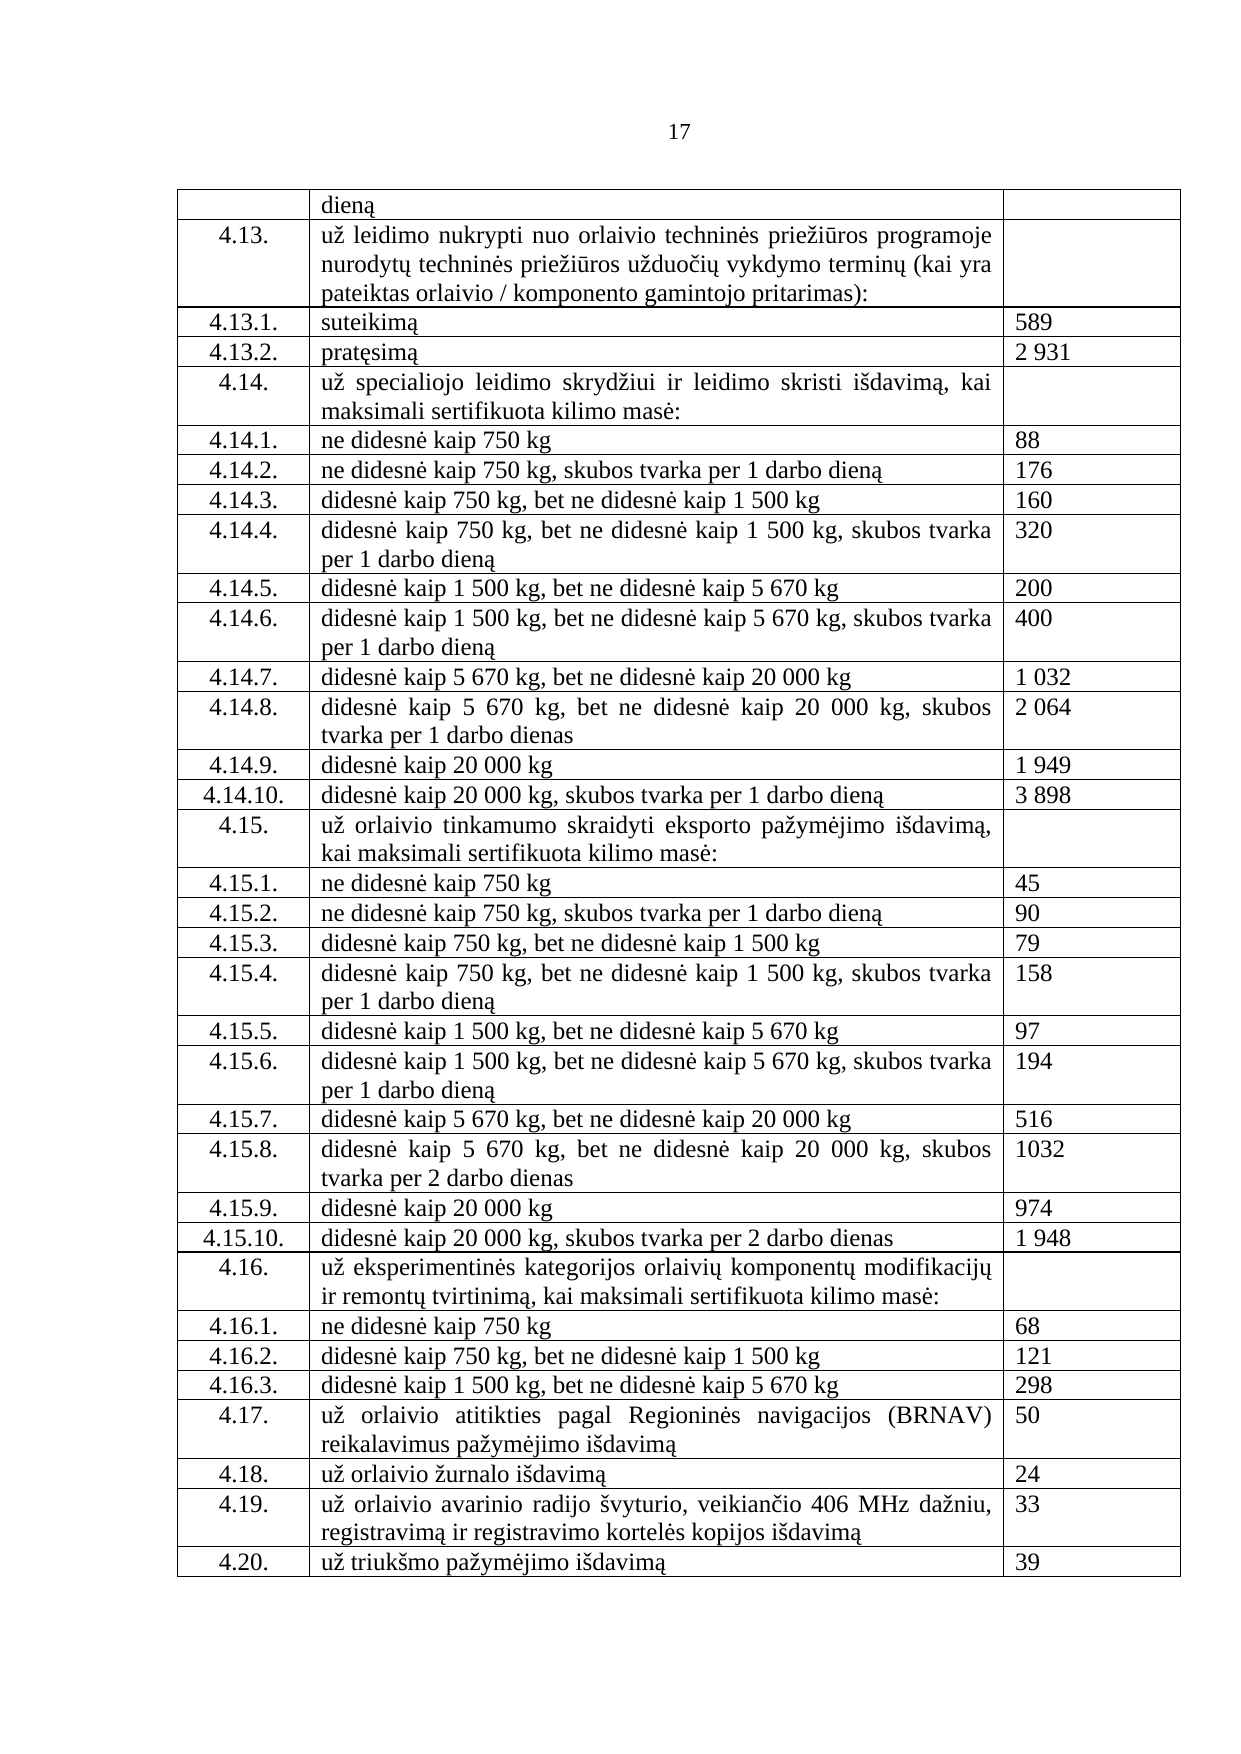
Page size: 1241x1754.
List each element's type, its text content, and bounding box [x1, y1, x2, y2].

table_cell 4.15.2. [178, 898, 309, 927]
table_cell 974 [1004, 1193, 1180, 1222]
table_cell už orlaivio avarinio radijo švyturio, veikiančio 406 MHz dažniu, registravimą ir registravimo kortelės kopijos išdavimą [310, 1489, 1003, 1546]
table_cell [1004, 1253, 1180, 1310]
table_cell ne didesnė kaip 750 kg [310, 426, 1003, 454]
table_cell 4.15.4. [178, 958, 309, 1015]
table_cell dieną [310, 190, 1003, 219]
table_cell 4.16.3. [178, 1371, 309, 1399]
table_cell 4.20. [178, 1547, 309, 1576]
table_cell 4.14.10. [178, 780, 309, 809]
table_cell 400 [1004, 603, 1180, 661]
table_cell 298 [1004, 1371, 1180, 1399]
table_cell 4.15.7. [178, 1105, 309, 1133]
table_cell už leidimo nukrypti nuo orlaivio techninės priežiūros programoje nurodytų techninės priežiūros užduočių vykdymo terminų (kai yra pateiktas orlaivio / komponento gamintojo pritarimas): [310, 220, 1003, 306]
table_cell 4.14.4. [178, 515, 309, 572]
table_cell pratęsimą [310, 337, 1003, 366]
table_cell 4.18. [178, 1459, 309, 1488]
table_cell 97 [1004, 1016, 1180, 1045]
table_cell 4.15.3. [178, 928, 309, 957]
table_cell ne didesnė kaip 750 kg, skubos tvarka per 1 darbo dieną [310, 898, 1003, 927]
table_cell 4.15.9. [178, 1193, 309, 1222]
table_cell 4.15.8. [178, 1134, 309, 1192]
table_cell 194 [1004, 1046, 1180, 1103]
table_cell 4.14.1. [178, 426, 309, 454]
table_cell 4.15. [178, 810, 309, 867]
table_cell [178, 190, 309, 219]
table_cell suteikimą [310, 308, 1003, 336]
table_cell 2 931 [1004, 337, 1180, 366]
table_cell 589 [1004, 308, 1180, 336]
table_cell didesnė kaip 1 500 kg, bet ne didesnė kaip 5 670 kg [310, 574, 1003, 602]
table_cell 2 064 [1004, 692, 1180, 749]
table_cell 4.14.9. [178, 750, 309, 779]
table_cell 1 949 [1004, 750, 1180, 779]
table_cell didesnė kaip 5 670 kg, bet ne didesnė kaip 20 000 kg [310, 1105, 1003, 1133]
table_cell 88 [1004, 426, 1180, 454]
table_cell 4.13. [178, 220, 309, 306]
table_cell didesnė kaip 750 kg, bet ne didesnė kaip 1 500 kg [310, 928, 1003, 957]
table_cell 79 [1004, 928, 1180, 957]
table_cell 33 [1004, 1489, 1180, 1546]
table_cell 200 [1004, 574, 1180, 602]
table_cell [1004, 810, 1180, 867]
table_cell 4.14.5. [178, 574, 309, 602]
table_cell 1 948 [1004, 1223, 1180, 1251]
table_cell didesnė kaip 1 500 kg, bet ne didesnė kaip 5 670 kg [310, 1016, 1003, 1045]
table_cell didesnė kaip 20 000 kg [310, 1193, 1003, 1222]
table_cell didesnė kaip 20 000 kg [310, 750, 1003, 779]
table_cell 4.14.2. [178, 455, 309, 484]
table_cell didesnė kaip 5 670 kg, bet ne didesnė kaip 20 000 kg [310, 662, 1003, 691]
table_cell didesnė kaip 750 kg, bet ne didesnė kaip 1 500 kg, skubos tvarka per 1 darbo dieną [310, 958, 1003, 1015]
table_cell 50 [1004, 1400, 1180, 1458]
table_cell 4.15.5. [178, 1016, 309, 1045]
table_cell didesnė kaip 750 kg, bet ne didesnė kaip 1 500 kg, skubos tvarka per 1 darbo dieną [310, 515, 1003, 572]
table_cell 1032 [1004, 1134, 1180, 1192]
table_cell didesnė kaip 5 670 kg, bet ne didesnė kaip 20 000 kg, skubos tvarka per 2 darbo dienas [310, 1134, 1003, 1192]
table_cell 4.14.6. [178, 603, 309, 661]
table_cell [1004, 367, 1180, 424]
table_cell 4.15.10. [178, 1223, 309, 1251]
table_cell 4.14.8. [178, 692, 309, 749]
table_cell didesnė kaip 1 500 kg, bet ne didesnė kaip 5 670 kg [310, 1371, 1003, 1399]
table_cell už orlaivio atitikties pagal Regioninės navigacijos (BRNAV) reikalavimus pažymėjimo išdavimą [310, 1400, 1003, 1458]
table_cell 4.14. [178, 367, 309, 424]
table_cell 4.19. [178, 1489, 309, 1546]
table_cell 39 [1004, 1547, 1180, 1576]
table_cell didesnė kaip 20 000 kg, skubos tvarka per 1 darbo dieną [310, 780, 1003, 809]
table_cell 90 [1004, 898, 1180, 927]
table_cell didesnė kaip 20 000 kg, skubos tvarka per 2 darbo dienas [310, 1223, 1003, 1251]
table_cell 4.16.1. [178, 1311, 309, 1340]
table_cell didesnė kaip 750 kg, bet ne didesnė kaip 1 500 kg [310, 485, 1003, 514]
table_cell 516 [1004, 1105, 1180, 1133]
table_cell už eksperimentinės kategorijos orlaivių komponentų modifikacijų ir remontų tvirtinimą, kai maksimali sertifikuota kilimo masė: [310, 1253, 1003, 1310]
table_cell 176 [1004, 455, 1180, 484]
table_cell už triukšmo pažymėjimo išdavimą [310, 1547, 1003, 1576]
table_cell už orlaivio žurnalo išdavimą [310, 1459, 1003, 1488]
table_cell [1004, 220, 1180, 306]
table_cell 121 [1004, 1341, 1180, 1369]
table_cell 158 [1004, 958, 1180, 1015]
table_cell 320 [1004, 515, 1180, 572]
table_cell 4.16. [178, 1253, 309, 1310]
table_cell 4.15.6. [178, 1046, 309, 1103]
table_cell ne didesnė kaip 750 kg, skubos tvarka per 1 darbo dieną [310, 455, 1003, 484]
table_cell 4.14.7. [178, 662, 309, 691]
table_cell už orlaivio tinkamumo skraidyti eksporto pažymėjimo išdavimą, kai maksimali sertifikuota kilimo masė: [310, 810, 1003, 867]
table_cell ne didesnė kaip 750 kg [310, 1311, 1003, 1340]
table_cell 45 [1004, 868, 1180, 897]
table_cell 160 [1004, 485, 1180, 514]
table_cell didesnė kaip 5 670 kg, bet ne didesnė kaip 20 000 kg, skubos tvarka per 1 darbo dienas [310, 692, 1003, 749]
table_cell už specialiojo leidimo skrydžiui ir leidimo skristi išdavimą, kai maksimali sertifikuota kilimo masė: [310, 367, 1003, 424]
table_cell [1004, 190, 1180, 219]
table_cell didesnė kaip 1 500 kg, bet ne didesnė kaip 5 670 kg, skubos tvarka per 1 darbo dieną [310, 603, 1003, 661]
table_cell 4.13.1. [178, 308, 309, 336]
table_cell 68 [1004, 1311, 1180, 1340]
table_cell 4.16.2. [178, 1341, 309, 1369]
table_cell 3 898 [1004, 780, 1180, 809]
table_cell 4.17. [178, 1400, 309, 1458]
table_cell ne didesnė kaip 750 kg [310, 868, 1003, 897]
table_cell 24 [1004, 1459, 1180, 1488]
table_cell 1 032 [1004, 662, 1180, 691]
table_cell didesnė kaip 1 500 kg, bet ne didesnė kaip 5 670 kg, skubos tvarka per 1 darbo dieną [310, 1046, 1003, 1103]
table_cell 4.15.1. [178, 868, 309, 897]
table_cell 4.13.2. [178, 337, 309, 366]
table_cell 4.14.3. [178, 485, 309, 514]
table_cell didesnė kaip 750 kg, bet ne didesnė kaip 1 500 kg [310, 1341, 1003, 1369]
